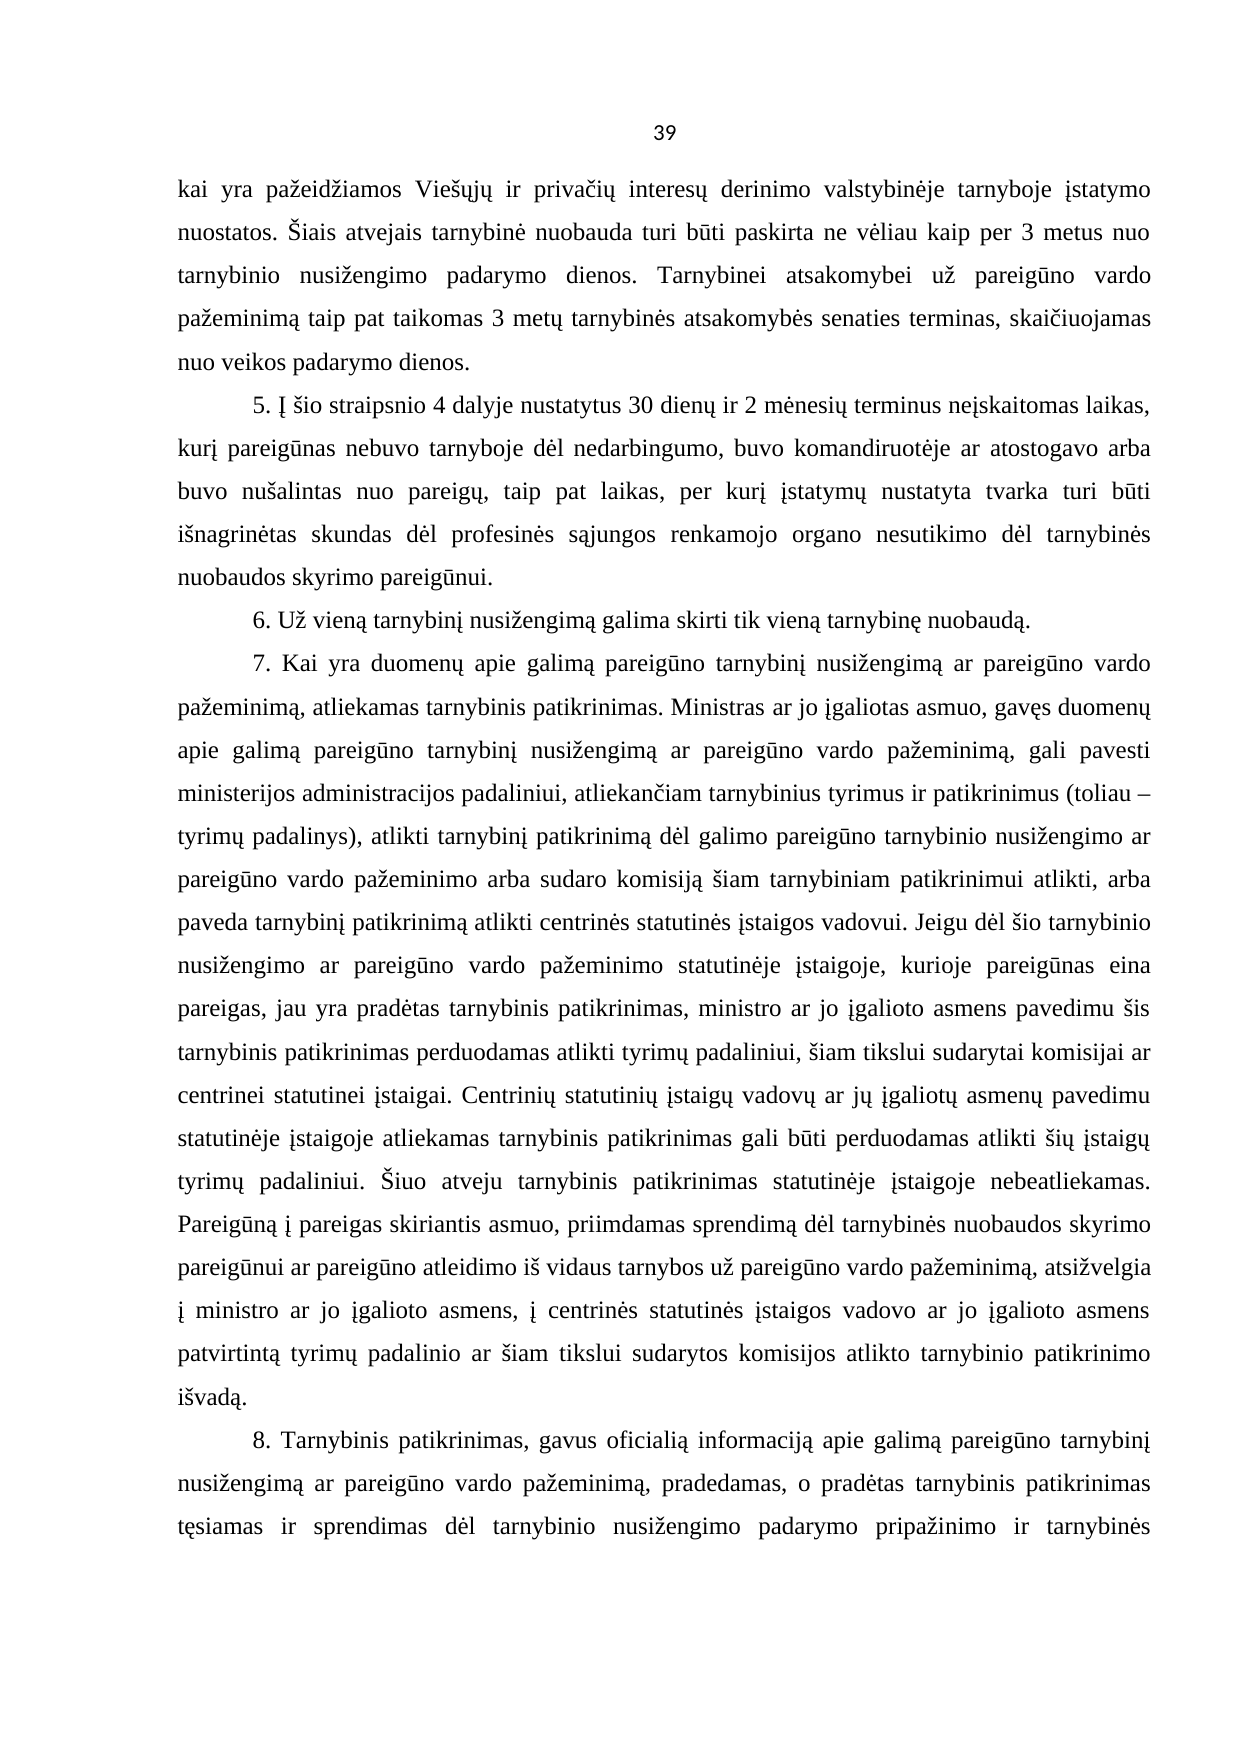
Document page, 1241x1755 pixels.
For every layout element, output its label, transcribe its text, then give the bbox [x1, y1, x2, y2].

text 8. Tarnybinis patikrinimas, gavus oficialią informaciją apie galimą pareigūno tarnybinį nusižengimą ar pareigūno vardo pažeminimą, pradedamas, o pradėtas tarnybinis patikrinimas tęsiamas ir sprendimas dėl tarnybinio nusižengimo padarymo pripažinimo ir tarnybinės [177, 1425, 1152, 1540]
text 7. Kai yra duomenų apie galimą pareigūno tarnybinį nusižengimą ar pareigūno vardo pažeminimą, atliekamas tarnybinis patikrinimas. Ministras ar jo įgaliotas asmuo, gavęs duomenų apie galimą pareigūno tarnybinį nusižengimą ar pareigūno vardo pažeminimą, gali pavesti ministerijos administracijos padaliniui, atliekančiam tarnybinius tyrimus ir patikrinimus (toliau – tyrimų padalinys), atlikti tarnybinį patikrinimą dėl galimo pareigūno tarnybinio nusižengimo ar pareigūno vardo pažeminimo arba sudaro komisiją šiam tarnybiniam patikrinimui atlikti, arba paveda tarnybinį patikrinimą atlikti centrinės statutinės įstaigos vadovui. Jeigu dėl šio tarnybinio nusižengimo ar pareigūno vardo pažeminimo statutinėje įstaigoje, kurioje pareigūnas eina pareigas, jau yra pradėtas tarnybinis patikrinimas, ministro ar jo įgalioto asmens pavedimu šis tarnybinis patikrinimas perduodamas atlikti tyrimų padaliniui, šiam tikslui sudarytai komisijai ar centrinei statutinei įstaigai. Centrinių statutinių įstaigų vadovų ar jų įgaliotų asmenų pavedimu statutinėje įstaigoje atliekamas tarnybinis patikrinimas gali būti perduodamas atlikti šių įstaigų tyrimų padaliniui. Šiuo atveju tarnybinis patikrinimas statutinėje įstaigoje nebeatliekamas. Pareigūną į pareigas skiriantis asmuo, priimdamas sprendimą dėl tarnybinės nuobaudos skyrimo pareigūnui ar pareigūno atleidimo iš vidaus tarnybos už pareigūno vardo pažeminimą, atsižvelgia į ministro ar jo įgalioto asmens, į centrinės statutinės įstaigos vadovo ar jo įgalioto asmens patvirtintą tyrimų padalinio ar šiam tikslui sudarytos komisijos atlikto tarnybinio patikrinimo išvadą. [177, 648, 1152, 1410]
text kai yra pažeidžiamos Viešųjų ir privačių interesų derinimo valstybinėje tarnyboje įstatymo nuostatos. Šiais atvejais tarnybinė nuobauda turi būti paskirta ne vėliau kaip per 3 metus nuo tarnybinio nusižengimo padarymo dienos. Tarnybinei atsakomybei už pareigūno vardo pažeminimą taip pat taikomas 3 metų tarnybinės atsakomybės senaties terminas, skaičiuojamas nuo veikos padarymo dienos. [177, 174, 1152, 375]
text 6. Už vieną tarnybinį nusižengimą galima skirti tik vieną tarnybinę nuobaudą. [177, 605, 1152, 634]
text 5. Į šio straipsnio 4 dalyje nustatytus 30 dienų ir 2 mėnesių terminus neįskaitomas laikas, kurį pareigūnas nebuvo tarnyboje dėl nedarbingumo, buvo komandiruotėje ar atostogavo arba buvo nušalintas nuo pareigų, taip pat laikas, per kurį įstatymų nustatyta tvarka turi būti išnagrinėtas skundas dėl profesinės sąjungos renkamojo organo nesutikimo dėl tarnybinės nuobaudos skyrimo pareigūnui. [177, 390, 1152, 591]
